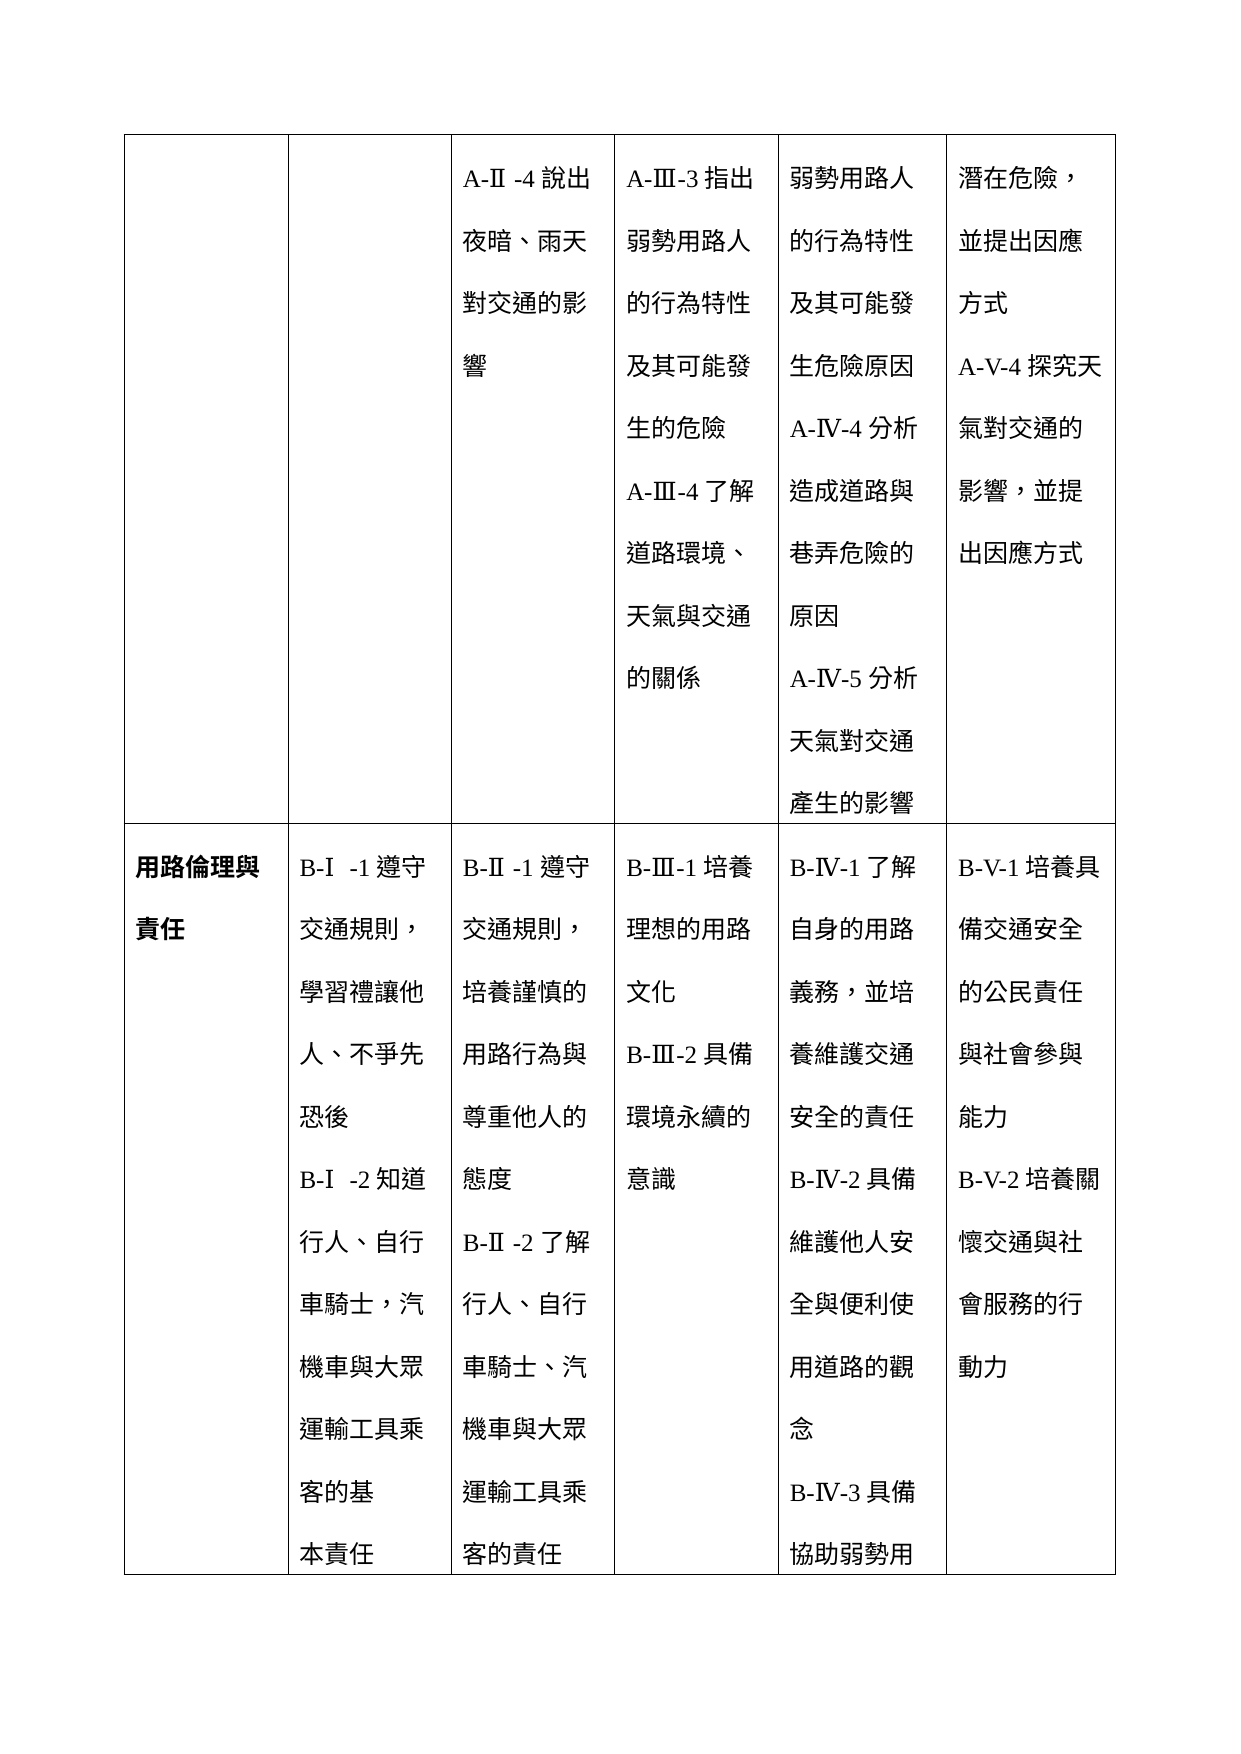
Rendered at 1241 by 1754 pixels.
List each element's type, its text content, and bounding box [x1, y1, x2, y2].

table_cell A-Ⅱ-4 說出夜暗、雨天對交通的影響 [452, 135, 614, 823]
table_cell B-Ⅳ-1 了解自身的用路義務，並培養維護交通安全的責任 B-Ⅳ-2 具備維護他人安全與便利使用道路的觀念 B-Ⅳ-3 具備協助弱勢用 [779, 824, 946, 1574]
table_cell 用路倫理與責任 [125, 824, 288, 1574]
table_cell B-Ⅱ-1 遵守交通規則， 培養謹慎的用路行為與尊重他人的態度 B-Ⅱ-2 了解行人、自行車騎士、汽機車與大眾運輸工具乘客的責任 [452, 824, 614, 1574]
table_cell B-Ⅲ-1 培養理想的用路文化 B-Ⅲ-2 具備環境永續的意識 [615, 824, 778, 1574]
table_cell 潛在危險，並提出因應方式 A-V-4 探究天氣對交通的影響，並提出因應方式 [947, 135, 1115, 823]
table_cell B-V-1 培養具備交通安全的公民責任與社會參與能力 B-V-2 培養關懷交通與社會服務的行動力 [947, 824, 1115, 1574]
table_cell A-Ⅲ-3 指出弱勢用路人的行為特性及其可能發生的危險 A-Ⅲ-4 了解道路環境、天氣與交通的關係 [615, 135, 778, 823]
table_cell 弱勢用路人的行為特性及其可能發生危險原因 A-Ⅳ-4 分析造成道路與巷弄危險的原因 A-Ⅳ-5 分析天氣對交通產生的影響 [779, 135, 946, 823]
table_cell [289, 135, 451, 823]
table_cell [125, 135, 288, 823]
table_cell B-Ⅰ-1 遵守交通規則，學習禮讓他 人、不爭先恐後 B-Ⅰ-2 知道行人、自行車騎士，汽機車與大眾運輸工具乘客的基 本責任 [289, 824, 451, 1574]
